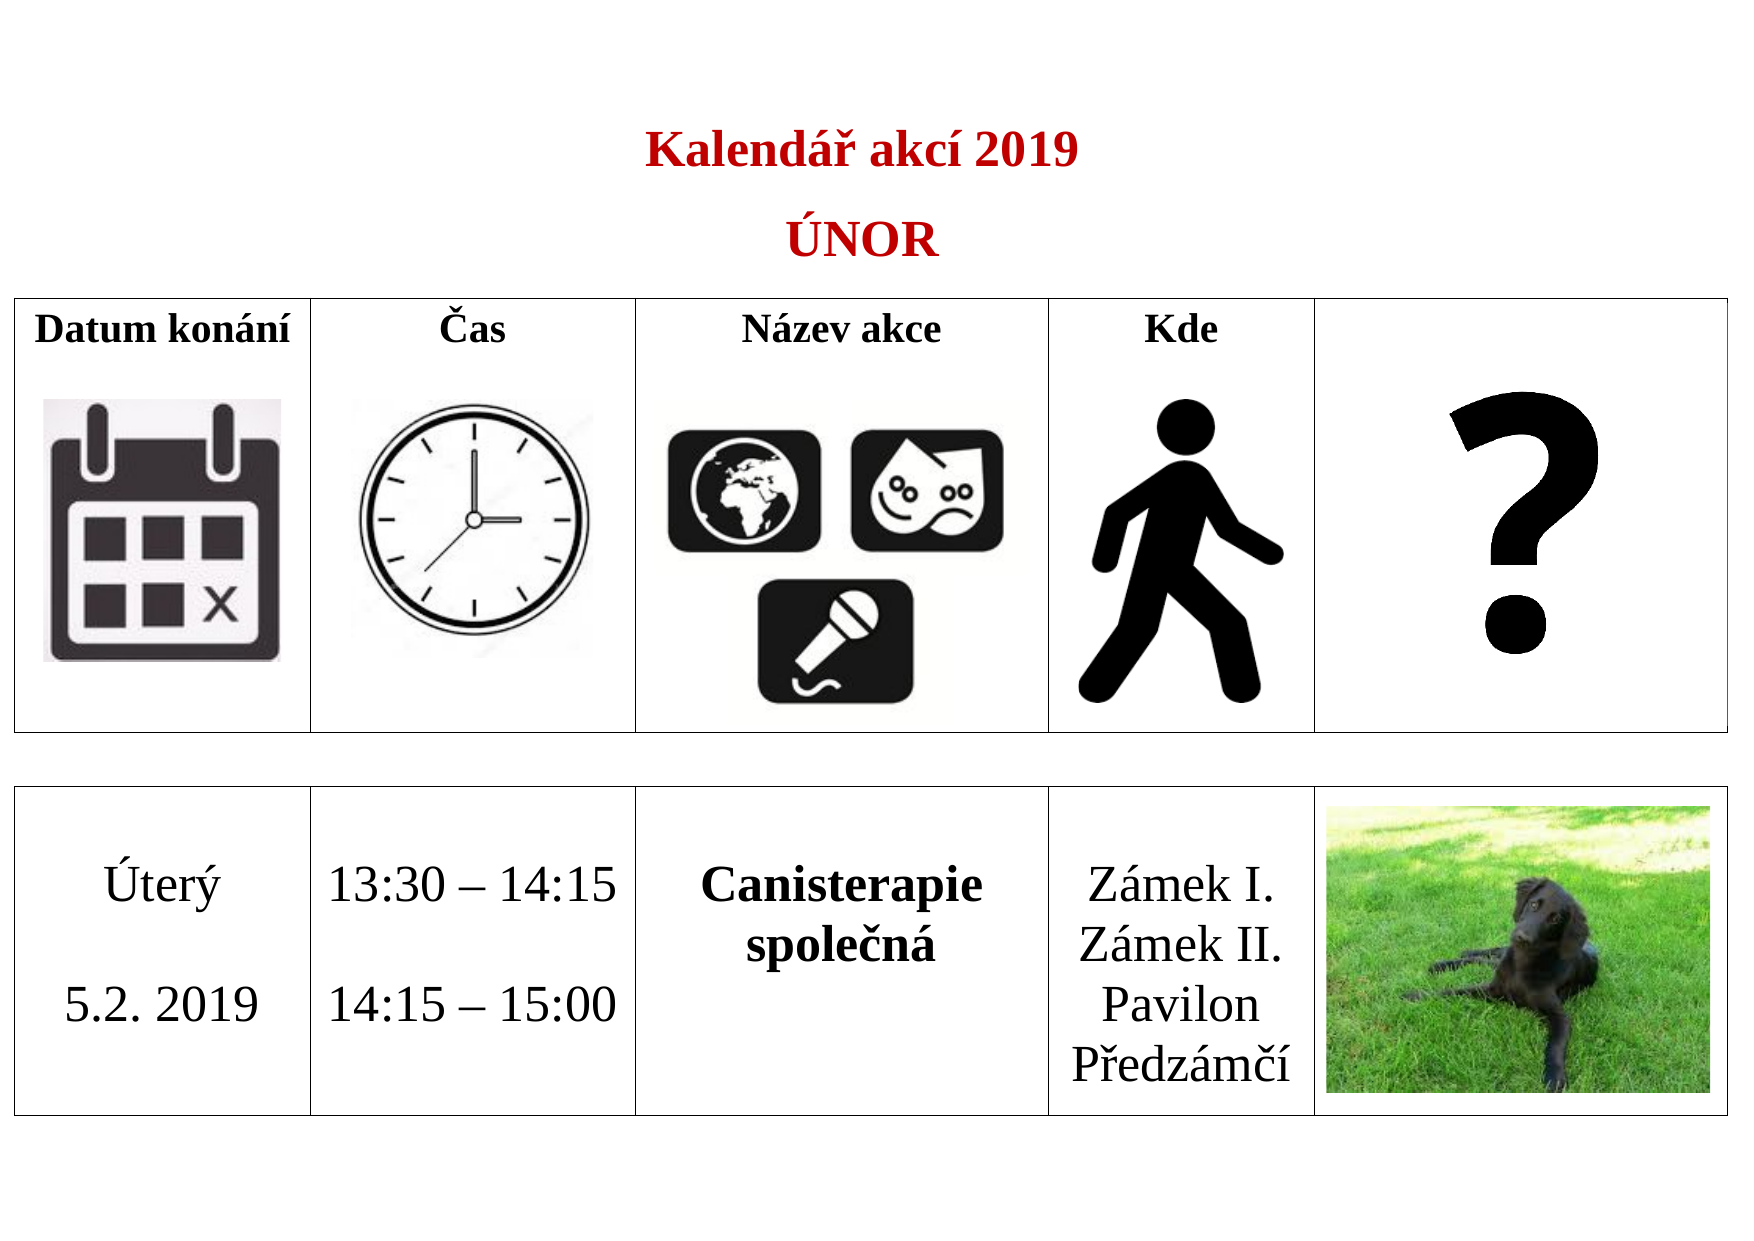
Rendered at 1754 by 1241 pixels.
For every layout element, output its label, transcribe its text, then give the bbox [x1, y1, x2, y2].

text Kalendář akcí 2019 [89, 118, 1636, 178]
table_header Datum konání [15, 299, 310, 732]
table_header [1315, 726, 1727, 732]
table_header [1315, 787, 1727, 1115]
table_header 13:30 – 14:15 14:15 – 15:00 [311, 787, 635, 1115]
table_header Čas [311, 299, 635, 732]
table_header Kde [1049, 299, 1314, 732]
table_header Zámek I. Zámek II. Pavilon Předzámčí kulturní místnost budova Pavilon [1049, 787, 1314, 1115]
table_header Canisterapie společná [636, 787, 1048, 1115]
table_header [1315, 299, 1727, 303]
text ÚNOR [89, 208, 1636, 268]
table_header Název akce [636, 299, 1048, 732]
table_header Úterý 5.2. 2019 [15, 787, 310, 1115]
